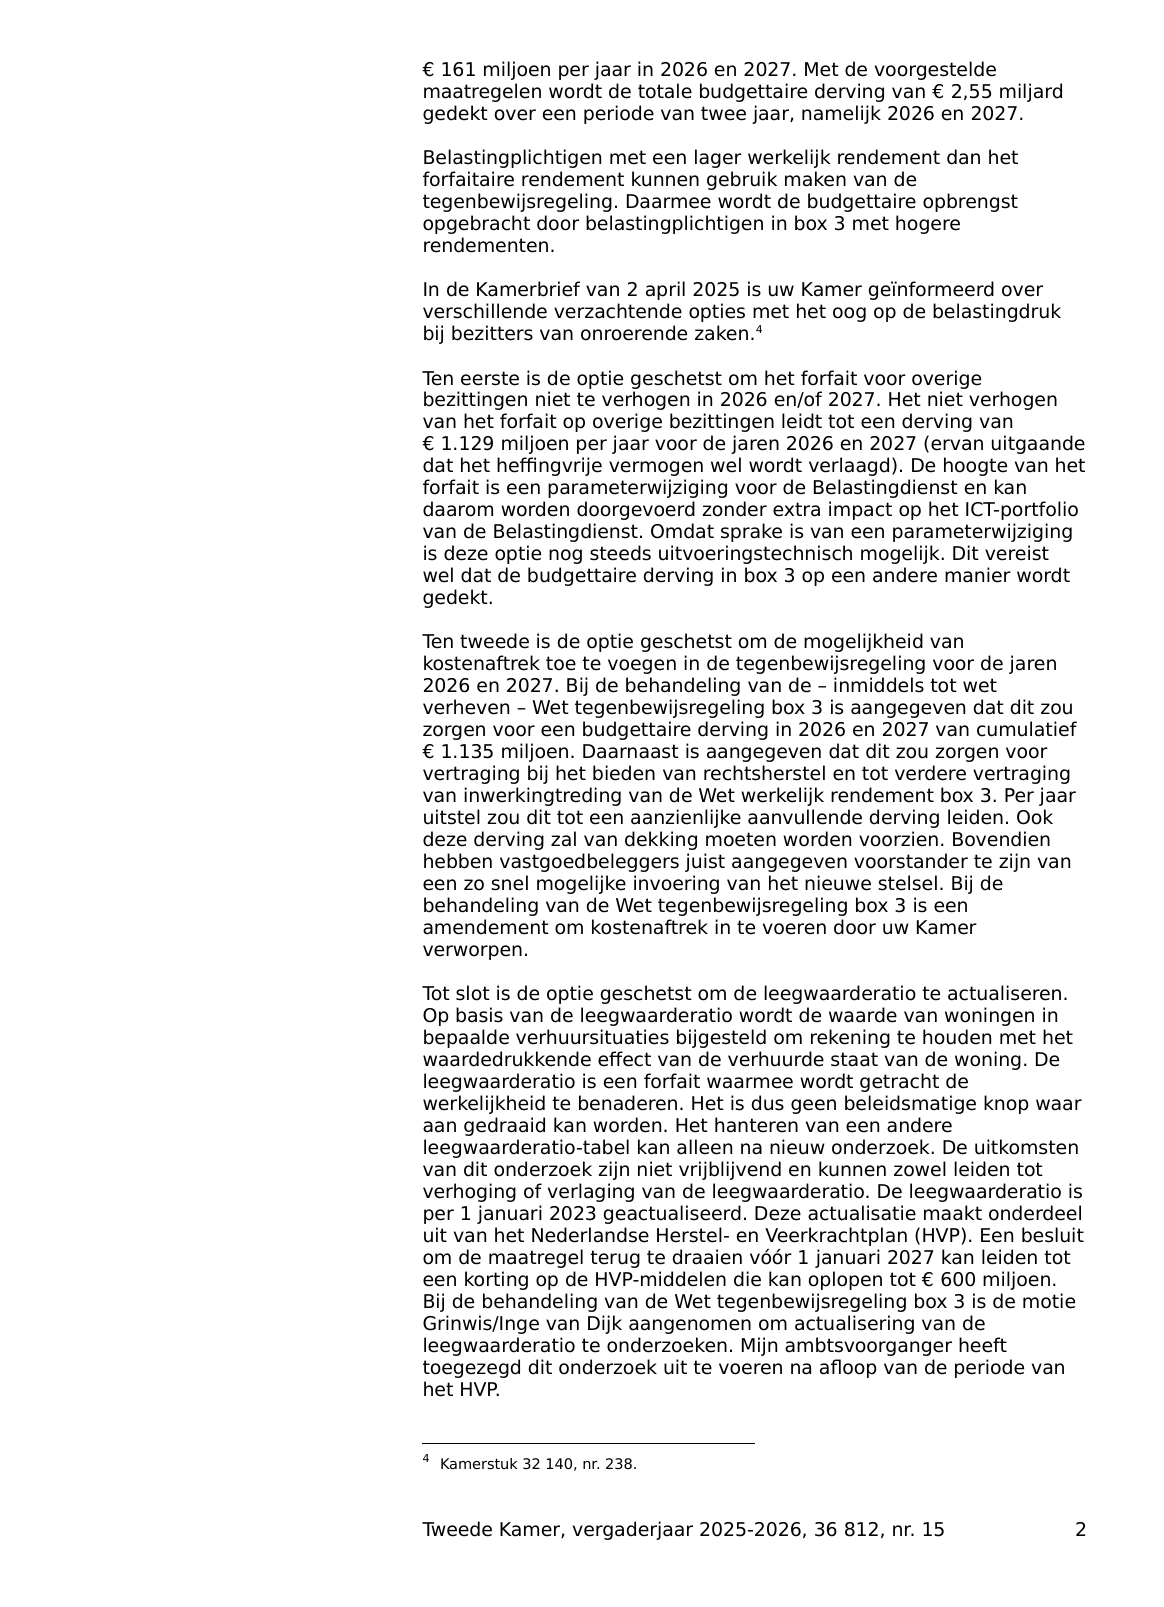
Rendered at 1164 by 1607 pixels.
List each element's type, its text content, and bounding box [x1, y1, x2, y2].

text Ten tweede is de optie geschetst om de mogelijkheid van kostenaftrek toe te voegen in de tegenbewijsregeling voor de jaren 2026 en 2027. Bij de behandeling van de – inmiddels tot wet verheven – Wet tegenbewijsregeling box 3 is aangegeven dat dit zou zorgen voor een budgettaire derving in 2026 en 2027 van cumulatief € 1.135 miljoen. Daarnaast is aangegeven dat dit zou zorgen voor vertraging bij het bieden van rechtsherstel en tot verdere vertraging van inwerkingtreding van de Wet werkelijk rendement box 3. Per jaar uitstel zou dit tot een aanzienlijke aanvullende derving leiden. Ook deze derving zal van dekking moeten worden voorzien. Bovendien hebben vastgoedbeleggers juist aangegeven voorstander te zijn van een zo snel mogelijke invoering van het nieuwe stelsel. Bij de behandeling van de Wet tegenbewijsregeling box 3 is een amendement om kostenaftrek in te voeren door uw Kamer verworpen. [422, 631, 1087, 961]
text In de Kamerbrief van 2 april 2025 is uw Kamer geïnformeerd over verschillende verzachtende opties met het oog op de belastingdruk bij bezitters van onroerende zaken. [422, 279, 1087, 345]
text Ten eerste is de optie geschetst om het forfait voor overige bezittingen niet te verhogen in 2026 en/of 2027. Het niet verhogen van het forfait op overige bezittingen leidt tot een derving van € 1.129 miljoen per jaar voor de jaren 2026 en 2027 (ervan uitgaande dat het heffingvrije vermogen wel wordt verlaagd). De hoogte van het forfait is een parameterwijziging voor de Belastingdienst en kan daarom worden doorgevoerd zonder extra impact op het ICT-portfolio van de Belastingdienst. Omdat sprake is van een parameterwijziging is deze optie nog steeds uitvoeringstechnisch mogelijk. Dit vereist wel dat de budgettaire derving in box 3 op een andere manier wordt gedekt. [422, 367, 1087, 609]
text Tot slot is de optie geschetst om de leegwaarderatio te actualiseren. Op basis van de leegwaarderatio wordt de waarde van woningen in bepaalde verhuursituaties bijgesteld om rekening te houden met het waardedrukkende effect van de verhuurde staat van de woning. De leegwaarderatio is een forfait waarmee wordt getracht de werkelijkheid te benaderen. Het is dus geen beleidsmatige knop waar aan gedraaid kan worden. Het hanteren van een andere leegwaarderatio-tabel kan alleen na nieuw onderzoek. De uitkomsten van dit onderzoek zijn niet vrijblijvend en kunnen zowel leiden tot verhoging of verlaging van de leegwaarderatio. De leegwaarderatio is per 1 januari 2023 geactualiseerd. Deze actualisatie maakt onderdeel uit van het Nederlandse Herstel- en Veerkrachtplan (HVP). Een besluit om de maatregel terug te draaien vóór 1 januari 2027 kan leiden tot een korting op de HVP-middelen die kan oplopen tot € 600 miljoen. Bij de behandeling van de Wet tegenbewijsregeling box 3 is de motie Grinwis/Inge van Dijk aangenomen om actualisering van de leegwaarderatio te onderzoeken. Mijn ambtsvoorganger heeft toegezegd dit onderzoek uit te voeren na afloop van de periode van het HVP. [422, 983, 1087, 1401]
text Kamerstuk 32 140, nr. 238. [422, 1452, 1087, 1474]
text Belastingplichtigen met een lager werkelijk rendement dan het forfaitaire rendement kunnen gebruik maken van de tegenbewijsregeling. Daarmee wordt de budgettaire opbrengst opgebracht door belastingplichtigen in box 3 met hogere rendementen. [422, 147, 1087, 257]
text € 161 miljoen per jaar in 2026 en 2027. Met de voorgestelde maatregelen wordt de totale budgettaire derving van € 2,55 miljard gedekt over een periode van twee jaar, namelijk 2026 en 2027. [422, 59, 1087, 125]
